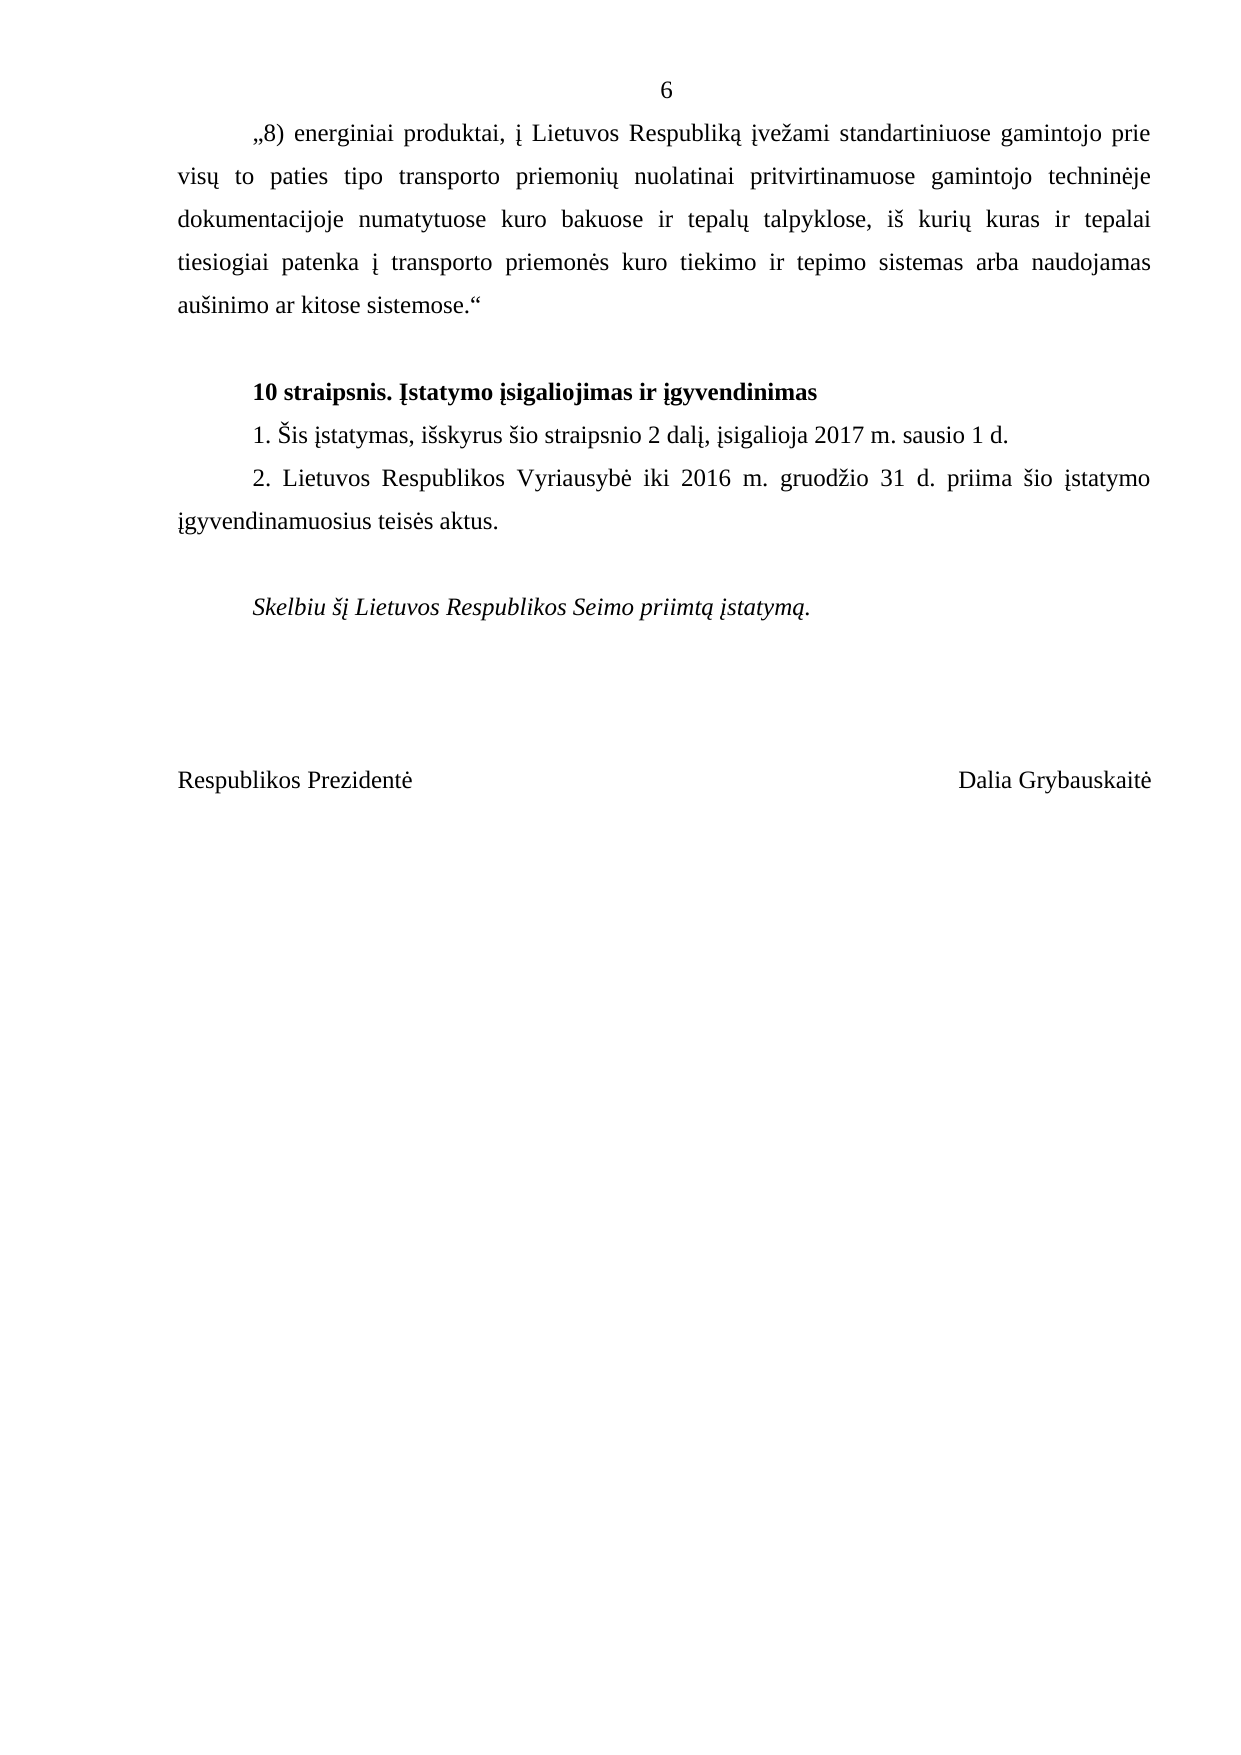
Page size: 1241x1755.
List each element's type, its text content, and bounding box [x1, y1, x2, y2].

text Skelbiu šį Lietuvos Respublikos Seimo priimtą įstatymą. [177, 592, 1152, 621]
text 1. Šis įstatymas, išskyrus šio straipsnio 2 dalį, įsigalioja 2017 m. sausio 1 d. [177, 420, 1152, 449]
text 10 straipsnis. Įstatymo įsigaliojimas ir įgyvendinimas [177, 377, 1152, 406]
text 2. Lietuvos Respublikos Vyriausybė iki 2016 m. gruodžio 31 d. priima šio įstatymo įgyvendinamuosius teisės aktus. [177, 463, 1152, 535]
text „8) energiniai produktai, į Lietuvos Respubliką įvežami standartiniuose gamintojo prie visų to paties tipo transporto priemonių nuolatinai pritvirtinamuose gamintojo techninėje dokumentacijoje numatytuose kuro bakuose ir tepalų talpyklose, iš kurių kuras ir tepalai tiesiogiai patenka į transporto priemonės kuro tiekimo ir tepimo sistemas arba naudojamas aušinimo ar kitose sistemose.“ [177, 118, 1152, 319]
text Respublikos Prezidentė Dalia Grybauskaitė [177, 765, 1152, 794]
